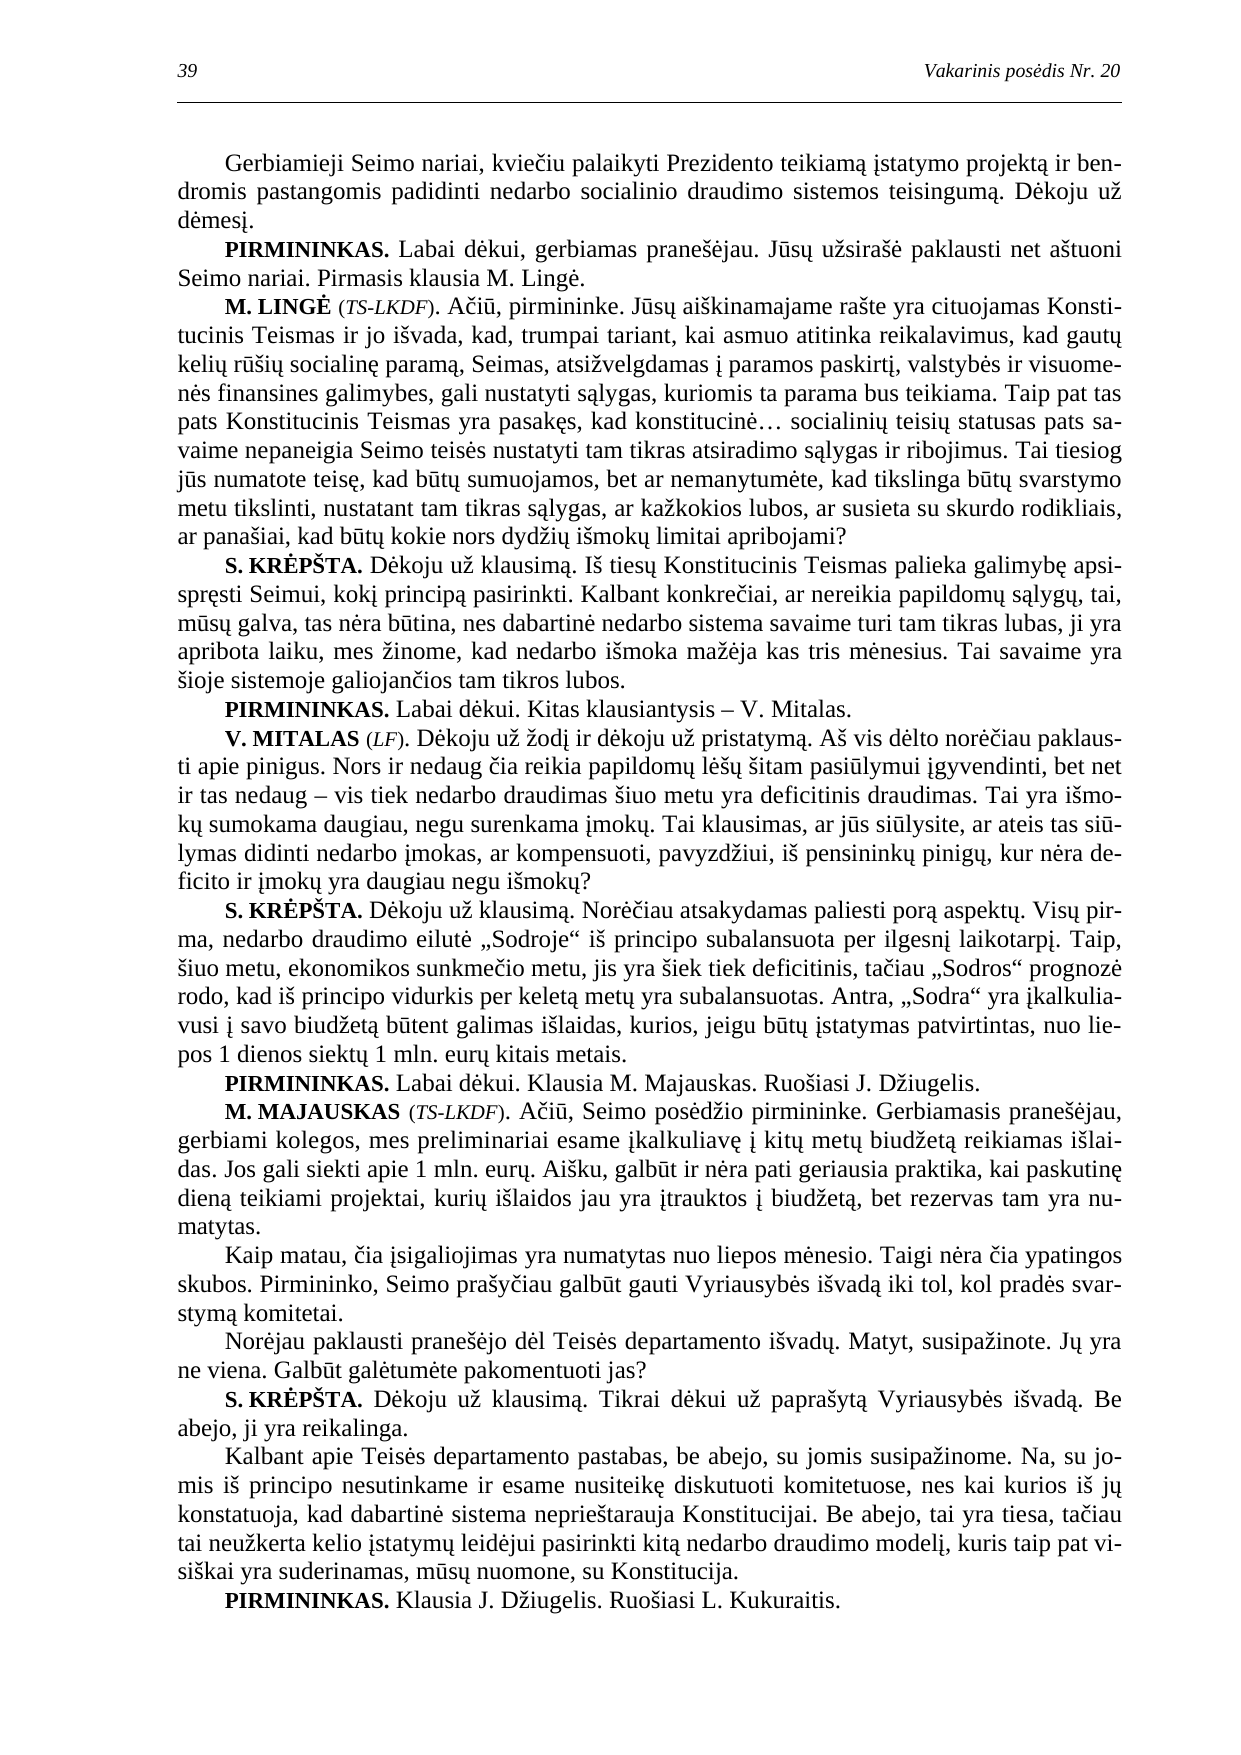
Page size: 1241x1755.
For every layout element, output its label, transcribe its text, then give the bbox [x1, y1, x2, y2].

text Ger­bia­mie­ji Sei­mo na­riai, kvie­čiu pa­lai­ky­ti Pre­zi­den­to tei­kia­mą įsta­ty­mo pro­jek­tą ir ben­d­ro­mis pa­stan­go­mis pa­di­din­ti ne­dar­bo so­cia­li­nio drau­di­mo sis­te­mos tei­sin­gu­mą. Dė­ko­ju už dė­me­sį. [177, 148, 1122, 234]
text M. LINGĖ (TS-LKDF). Ačiū, pir­mi­nin­ke. Jū­sų aiš­ki­na­ma­ja­me raš­te yra ci­tuo­ja­mas Kon­sti­tu­ci­nis Teis­mas ir jo iš­va­da, kad, trum­pai ta­riant, kai as­muo ati­tin­ka rei­ka­la­vi­mus, kad gau­tų ke­lių rū­šių so­cia­li­nę pa­ra­mą, Sei­mas, at­si­žvelg­da­mas į pa­ra­mos pa­skir­tį, vals­ty­bės ir vi­suo­me­nės fi­nan­si­nes ga­li­my­bes, ga­li nu­sta­ty­ti są­ly­gas, ku­rio­mis ta pa­ra­ma bus tei­kia­ma. Taip pat tas pats Kon­sti­tu­ci­nis Teis­mas yra pa­sa­kęs, kad kon­sti­tu­ci­nė… so­cia­li­nių tei­sių sta­tu­sas pats sa­vai­me ne­pa­nei­gia Sei­mo tei­sės nu­sta­ty­ti tam tik­ras at­si­ra­di­mo są­ly­gas ir ri­bo­ji­mus. Tai tie­siog jūs nu­ma­to­te tei­sę, kad bū­tų su­muo­ja­mos, bet ar ne­ma­ny­tu­mė­te, kad tiks­lin­ga bū­tų svars­ty­mo me­tu tiks­lin­ti, nu­sta­tant tam tik­ras są­ly­gas, ar kaž­ko­kios lu­bos, ar su­sie­ta su skur­do ro­dik­liais, ar pa­na­šiai, kad bū­tų ­ko­kie nors dy­džių iš­mo­kų li­mi­tai ap­ri­bo­ja­mi? [177, 291, 1122, 550]
text PIRMININKAS. La­bai dė­kui, ger­bia­mas pra­ne­šė­jau. Jū­sų už­si­ra­šė pa­klaus­ti net aš­tuo­ni Sei­mo na­riai. Pir­ma­sis klau­sia M. Lin­gė. [177, 234, 1122, 291]
text S. KRĖPŠTA. Dė­ko­ju už klau­si­mą. Tik­rai dė­kui už pa­pra­šy­tą Vy­riau­sy­bės iš­va­dą. Be abe­jo, ji yra rei­ka­lin­ga. [177, 1384, 1122, 1441]
text PIRMININKAS. La­bai dė­kui. Klau­sia M. Ma­jaus­kas. Ruo­šia­si J. Džiu­ge­lis. [177, 1068, 1122, 1096]
text PIRMININKAS. La­bai dė­kui. Ki­tas klau­sian­ty­sis – V. Mi­ta­las. [177, 694, 1122, 723]
text S. KRĖPŠTA. Dė­ko­ju už klau­si­mą. No­rė­čiau at­sa­ky­da­mas pa­lies­ti po­rą as­pek­tų. Vi­sų pir­ma, ne­dar­bo drau­di­mo ei­lu­tė „Sod­ro­je“ iš prin­ci­po su­ba­lan­suo­ta per il­ges­nį lai­ko­tar­pį. Taip, šiuo me­tu, eko­no­mi­kos sun­kme­čio me­tu, jis yra šiek tiek de­fi­ci­ti­nis, ta­čiau „Sod­ros“ prog­no­zė ro­do, kad iš prin­ci­po vi­dur­kis per ke­le­tą me­tų yra su­ba­lan­suo­tas. An­tra, „Sod­ra“ yra įkal­ku­lia­vu­si į sa­vo biu­dže­tą bū­tent ga­li­mas iš­lai­das, ku­rios, jei­gu bū­tų įsta­ty­mas pa­tvir­tin­tas, nuo lie­pos 1 die­nos siek­tų 1 mln. eu­rų ki­tais me­tais. [177, 895, 1122, 1068]
text PIRMININKAS. Klau­sia J. Džiu­ge­lis. Ruo­šia­si L. Ku­ku­rai­tis. [177, 1585, 1122, 1614]
text Kal­bant apie Tei­sės de­par­ta­men­to pa­sta­bas, be abe­jo, su jo­mis su­si­pa­ži­no­me. Na, su jo­mis iš prin­ci­po ne­su­tin­ka­me ir esa­me nu­si­tei­kę dis­ku­tuo­ti ko­mi­te­tuo­se, nes kai ku­rios iš jų kon­sta­tuo­ja, kad da­bar­ti­nė sis­te­ma ne­pri­eš­ta­rau­ja Kon­sti­tu­ci­jai. Be abe­jo, tai yra tie­sa, ta­čiau tai ne­už­ker­ta ke­lio įsta­ty­mų lei­dė­jui pa­si­rink­ti ki­tą ne­dar­bo drau­di­mo mo­de­lį, ku­ris taip pat vi­siš­kai yra su­de­ri­na­mas, mū­sų nuo­mo­ne, su Kon­sti­tu­ci­ja. [177, 1441, 1122, 1585]
text S. KRĖPŠTA. Dė­ko­ju už klau­si­mą. Iš tie­sų Kon­sti­tu­ci­nis Teis­mas pa­lie­ka ga­li­my­bę ap­si­spręs­ti Sei­mui, ko­kį prin­ci­pą pa­si­rink­ti. Kal­bant kon­kre­čiai, ar ne­rei­kia pa­pil­do­mų są­ly­gų, tai, mū­sų gal­va, tas nė­ra bū­ti­na, nes da­bar­ti­nė ne­dar­bo sis­te­ma sa­vai­me tu­ri tam tik­ras lu­bas, ji yra ap­ri­bo­ta lai­ku, mes ži­no­me, kad ne­dar­bo iš­mo­ka ma­žė­ja kas tris mė­ne­sius. Tai sa­vai­me yra šio­je sis­te­mo­je ga­lio­jan­čios tam tik­ros lu­bos. [177, 550, 1122, 694]
text Kaip ma­tau, čia įsi­ga­lio­ji­mas yra nu­ma­ty­tas nuo lie­pos mė­ne­sio. Tai­gi nė­ra čia ypa­tin­gos sku­bos. Pir­mi­nin­ko, Sei­mo pra­šy­čiau gal­būt gau­ti Vy­riau­sy­bės iš­va­dą iki tol, kol pra­dės svar­s­ty­mą ko­mi­te­tai. [177, 1240, 1122, 1326]
text No­rė­jau pa­klaus­ti pra­ne­šė­jo dėl Tei­sės de­par­ta­men­to iš­va­dų. Ma­tyt, su­si­pa­ži­no­te. Jų yra ne vie­na. Gal­būt ga­lė­tu­mė­te pa­ko­men­tuo­ti jas? [177, 1326, 1122, 1384]
text V. MITALAS (LF). Dė­ko­ju už žo­dį ir dė­ko­ju už pri­sta­ty­mą. Aš vis dėl­to no­rė­čiau pa­klaus­ti apie pi­ni­gus. Nors ir ne­daug čia rei­kia pa­pil­do­mų lė­šų ši­tam pa­siū­ly­mui įgy­ven­din­ti, bet net ir tas ne­daug – vis tiek ne­dar­bo drau­di­mas šiuo me­tu yra de­fi­ci­ti­nis drau­di­mas. Tai yra iš­mo­kų su­mo­ka­ma dau­giau, ne­gu su­ren­ka­ma įmo­kų. Tai klau­si­mas, ar jūs siū­ly­si­te, ar at­eis tas siū­ly­mas di­din­ti ne­dar­bo įmo­kas, ar kom­pen­suo­ti, pa­vyz­džiui, iš pen­si­nin­kų pi­ni­gų, kur nė­ra de­fi­ci­to ir įmo­kų yra dau­giau ne­gu iš­mo­kų? [177, 723, 1122, 895]
text M. MAJAUSKAS (TS-LKDF). Ačiū, Sei­mo po­sė­džio pir­mi­nin­ke. Ger­bia­ma­sis pra­ne­šė­jau, ger­bia­mi ko­le­gos, mes pre­li­mi­na­riai esa­me įkal­ku­lia­vę į ki­tų me­tų biu­dže­tą rei­kia­mas iš­lai­das. Jos ga­li siek­ti apie 1 mln. eu­rų. Aiš­ku, gal­būt ir nė­ra pa­ti ge­riau­sia prak­ti­ka, kai pas­ku­ti­nę die­ną tei­kia­mi pro­jek­tai, ku­rių iš­lai­dos jau yra įtrauk­tos į biu­dže­tą, bet re­zer­vas tam yra nu­maty­tas. [177, 1096, 1122, 1240]
